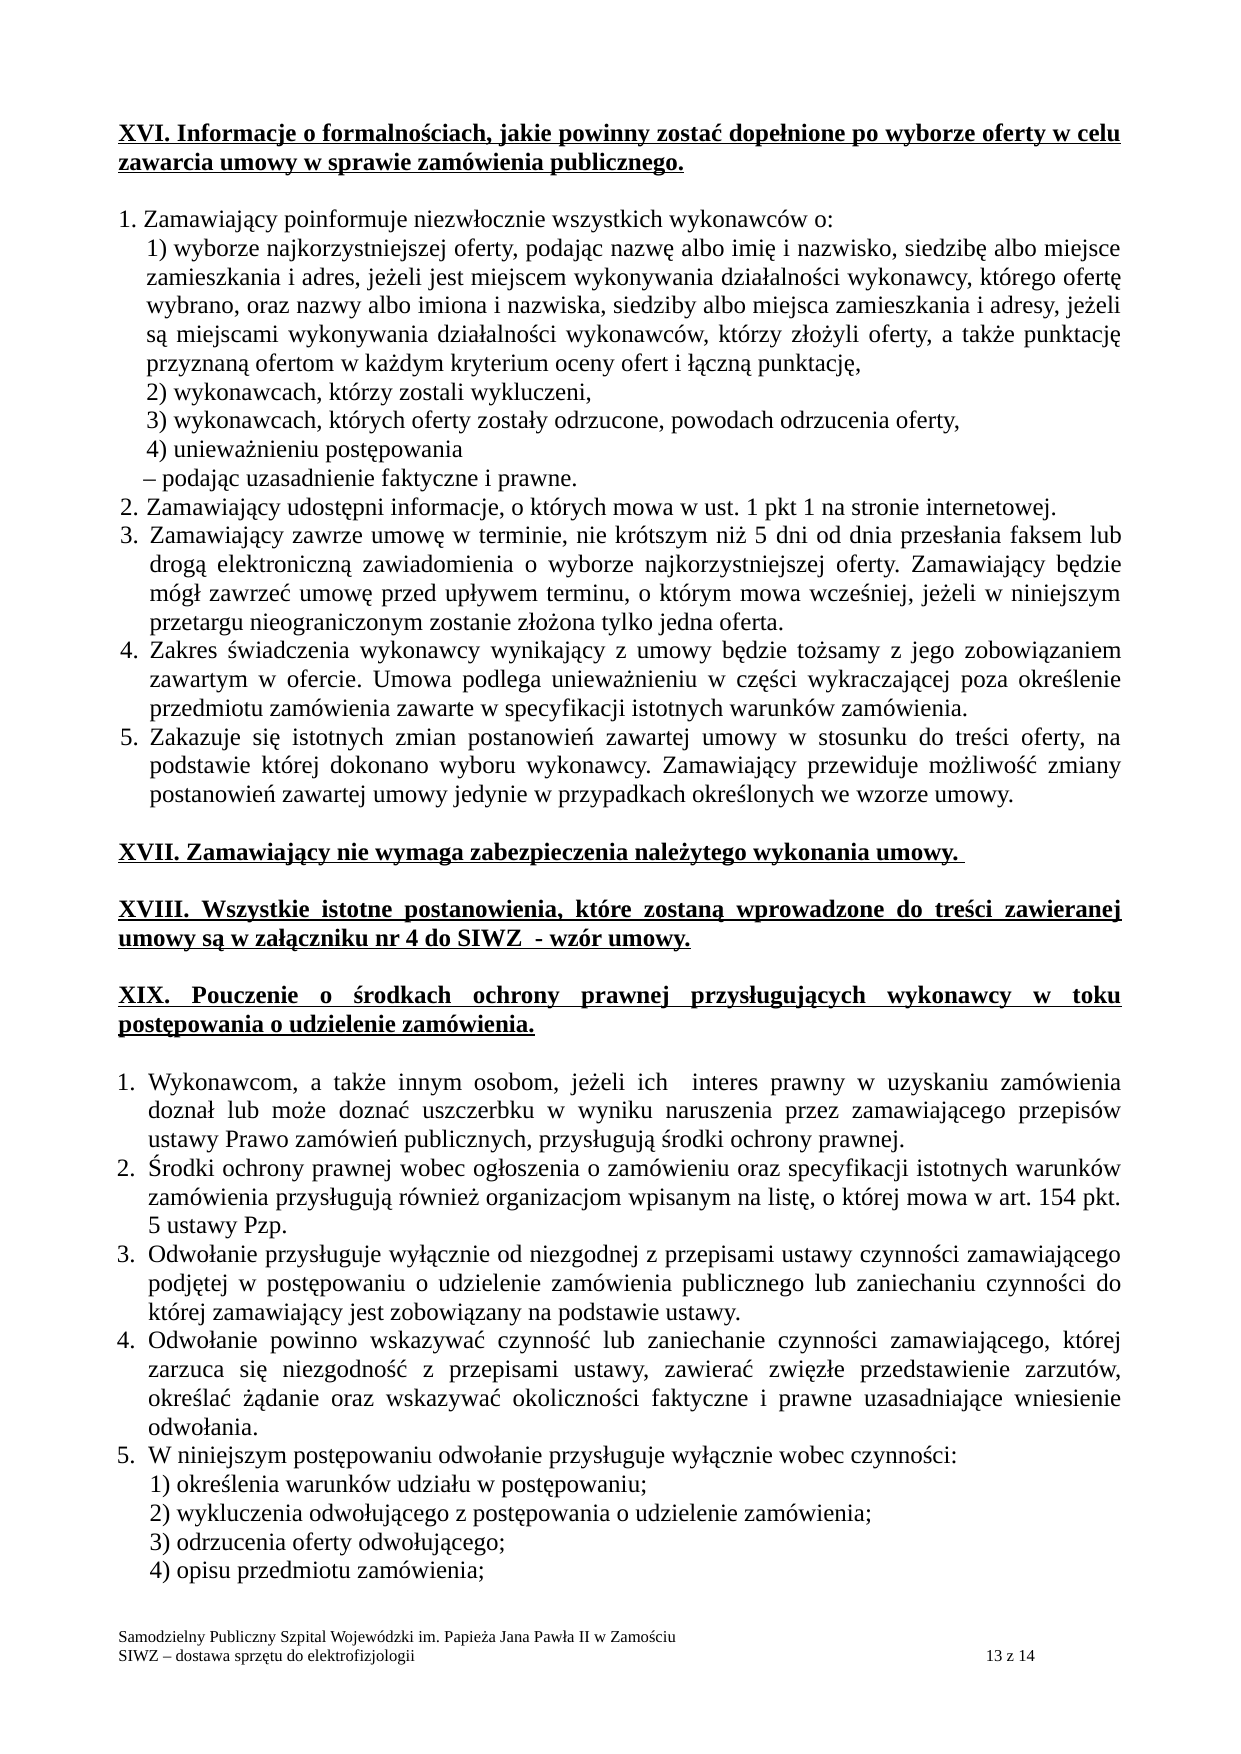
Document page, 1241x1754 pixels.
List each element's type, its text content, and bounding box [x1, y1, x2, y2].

text XVII. Zamawiający nie wymaga zabezpieczenia należytego wykonania umowy. [118, 837, 1122, 866]
list unieważnieniu postępowania [146, 434, 1122, 463]
text postępowania o udzielenie zamówienia. [118, 1007, 1122, 1038]
text – podając uzasadnienie faktyczne i prawne. [118, 463, 1122, 492]
text 1. Zamawiający poinformuje niezwłocznie wszystkich wykonawców o: [118, 204, 1122, 233]
list Środki ochrony prawnej wobec ogłoszenia o zamówieniu oraz specyfikacji istotnych warunków zamówienia przysługują również organizacjom wpisanym na listę, o której mowa w art. 154 pkt. 5 ustawy Pzp. [117, 1153, 1122, 1239]
list Zamawiający zawrze umowę w terminie, nie krótszym niż 5 dni od dnia przesłania faksem lub drogą elektroniczną zawiadomienia o wyborze najkorzystniejszej oferty. Zamawiający będzie mógł zawrzeć umowę przed upływem terminu, o którym mowa wcześniej, jeżeli w niniejszym przetargu nieograniczonym zostanie złożona tylko jedna oferta. [120, 521, 1122, 636]
list Odwołanie powinno wskazywać czynność lub zaniechanie czynności zamawiającego, której zarzuca się niezgodność z przepisami ustawy, zawierać zwięzłe przedstawienie zarzutów, określać żądanie oraz wskazywać okoliczności faktyczne i prawne uzasadniające wniesienie odwołania. [117, 1325, 1122, 1440]
text 4) opisu przedmiotu zamówienia; [118, 1555, 1122, 1584]
text XVI. Informacje o formalnościach, jakie powinny zostać dopełnione po wyborze oferty w celu zawarcia umowy w sprawie zamówienia publicznego. [118, 118, 1122, 176]
text 3) odrzucenia oferty odwołującego; [118, 1527, 1122, 1555]
list wykonawcach, których oferty zostały odrzucone, powodach odrzucenia oferty, [146, 406, 1122, 434]
list Zamawiający udostępni informacje, o których mowa w ust. 1 pkt 1 na stronie internetowej. [120, 492, 1122, 521]
list wykonawcach, którzy zostali wykluczeni, [146, 377, 1122, 406]
list Odwołanie przysługuje wyłącznie od niezgodnej z przepisami ustawy czynności zamawiającego podjętej w postępowaniu o udzielenie zamówienia publicznego lub zaniechaniu czynności do której zamawiający jest zobowiązany na podstawie ustawy. [117, 1239, 1122, 1325]
list wyborze najkorzystniejszej oferty, podając nazwę albo imię i nazwisko, siedzibę albo miejsce zamieszkania i adres, jeżeli jest miejscem wykonywania działalności wykonawcy, którego ofertę wybrano, oraz nazwy albo imiona i nazwiska, siedziby albo miejsca zamieszkania i adresy, jeżeli są miejscami wykonywania działalności wykonawców, którzy złożyli oferty, a także punktację przyznaną ofertom w każdym kryterium oceny ofert i łączną punktację, [146, 233, 1122, 377]
text XVIII. Wszystkie istotne postanowienia, które zostaną wprowadzone do treści zawieranej [118, 894, 1122, 919]
text 2) wykluczenia odwołującego z postępowania o udzielenie zamówienia; [118, 1498, 1122, 1527]
list Wykonawcom, a także innym osobom, jeżeli ich interes prawny w uzyskaniu zamówienia doznał lub może doznać uszczerbku w wyniku naruszenia przez zamawiającego przepisów ustawy Prawo zamówień publicznych, przysługują środki ochrony prawnej. [117, 1067, 1122, 1153]
list W niniejszym postępowaniu odwołanie przysługuje wyłącznie wobec czynności: [117, 1440, 1122, 1469]
text umowy są w załączniku nr 4 do SIWZ - wzór umowy. [118, 921, 1122, 952]
list Zakazuje się istotnych zmian postanowień zawartej umowy w stosunku do treści oferty, na podstawie której dokonano wyboru wykonawcy. Zamawiający przewiduje możliwość zmiany postanowień zawartej umowy jedynie w przypadkach określonych we wzorze umowy. [120, 722, 1122, 808]
text 1) określenia warunków udziału w postępowaniu; [118, 1469, 1122, 1498]
text XIX. Pouczenie o środkach ochrony prawnej przysługujących wykonawcy w toku [118, 981, 1122, 1006]
list Zakres świadczenia wykonawcy wynikający z umowy będzie tożsamy z jego zobowiązaniem zawartym w ofercie. Umowa podlega unieważnieniu w części wykraczającej poza określenie przedmiotu zamówienia zawarte w specyfikacji istotnych warunków zamówienia. [120, 636, 1122, 722]
